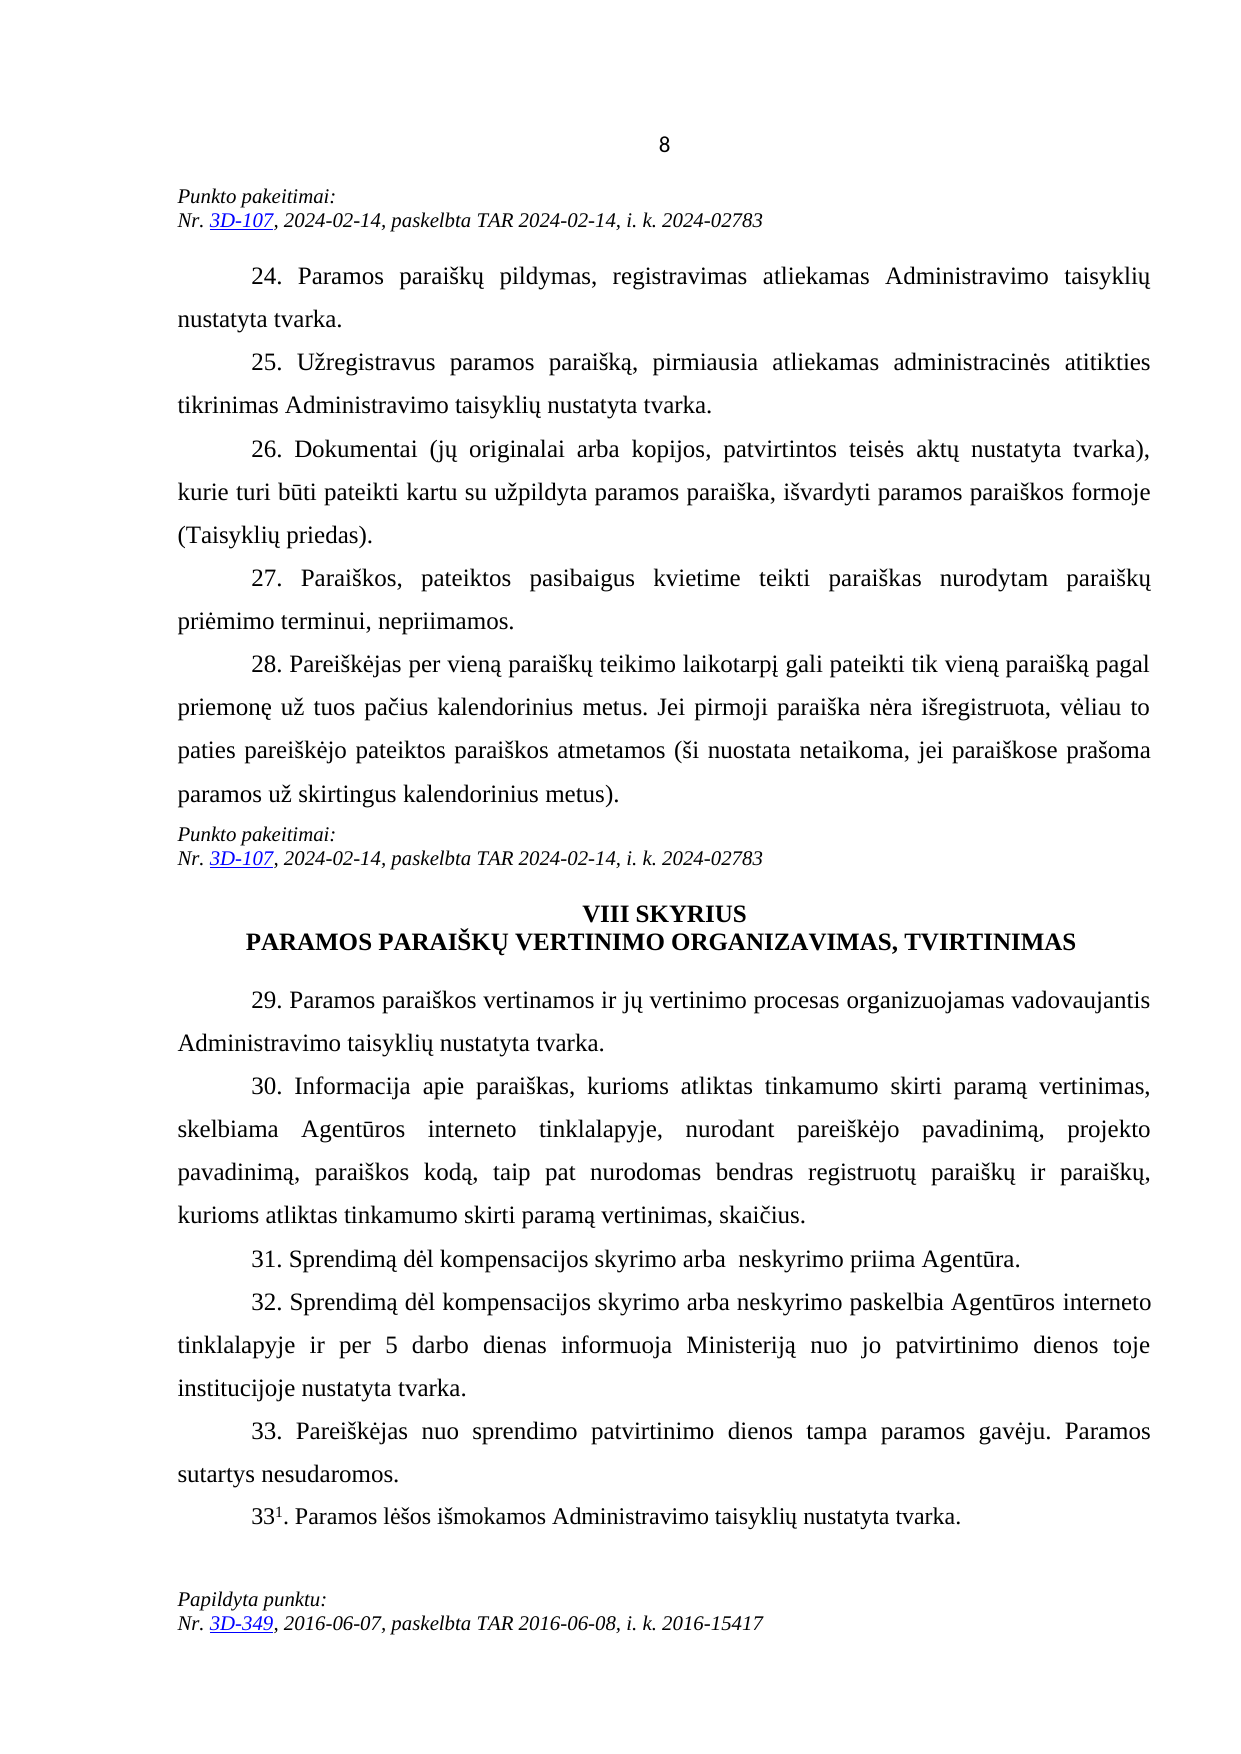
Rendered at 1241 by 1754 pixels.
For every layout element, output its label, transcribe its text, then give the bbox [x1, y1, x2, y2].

text 25. Užregistravus paramos paraišką, pirmiausia atliekamas administracinės atitikties tikrinimas Administravimo taisyklių nustatyta tvarka. [177, 347, 1152, 419]
text Papildyta punktu: [177, 1587, 1152, 1611]
text 28. Pareiškėjas per vieną paraiškų teikimo laikotarpį gali pateikti tik vieną paraišką pagal priemonę už tuos pačius kalendorinius metus. Jei pirmoji paraiška nėra išregistruota, vėliau to paties pareiškėjo pateiktos paraiškos atmetamos (ši nuostata netaikoma, jei paraiškose prašoma paramos už skirtingus kalendorinius metus). [177, 649, 1152, 807]
text 32. Sprendimą dėl kompensacijos skyrimo arba neskyrimo paskelbia Agentūros interneto tinklalapyje ir per 5 darbo dienas informuoja Ministeriją nuo jo patvirtinimo dienos toje institucijoje nustatyta tvarka. [177, 1287, 1152, 1402]
text 27. Paraiškos, pateiktos pasibaigus kvietime teikti paraiškas nurodytam paraiškų priėmimo terminui, nepriimamos. [177, 563, 1152, 635]
text 30. Informacija apie paraiškas, kurioms atliktas tinkamumo skirti paramą vertinimas, skelbiama Agentūros interneto tinklalapyje, nurodant pareiškėjo pavadinimą, projekto pavadinimą, paraiškos kodą, taip pat nurodomas bendras registruotų paraiškų ir paraiškų, kurioms atliktas tinkamumo skirti paramą vertinimas, skaičius. [177, 1071, 1152, 1229]
text Nr. 3D-107, 2024-02-14, paskelbta TAR 2024-02-14, i. k. 2024-02783 [177, 208, 1152, 232]
text Nr. 3D-107, 2024-02-14, paskelbta TAR 2024-02-14, i. k. 2024-02783 [177, 846, 1152, 870]
text VIII SKYRIUS [177, 899, 1152, 927]
text PARAMOS PARAIŠKŲ VERTINIMO ORGANIZAVIMAS, TVIRTINIMAS [177, 927, 1152, 956]
text Punkto pakeitimai: [177, 184, 1152, 208]
text Nr. 3D-349, 2016-06-07, paskelbta TAR 2016-06-08, i. k. 2016-15417 [177, 1611, 1152, 1635]
text 331. Paramos lėšos išmokamos Administravimo taisyklių nustatyta tvarka. [177, 1502, 1152, 1530]
text 26. Dokumentai (jų originalai arba kopijos, patvirtintos teisės aktų nustatyta tvarka), kurie turi būti pateikti kartu su užpildyta paramos paraiška, išvardyti paramos paraiškos formoje (Taisyklių priedas). [177, 434, 1152, 549]
text 33. Pareiškėjas nuo sprendimo patvirtinimo dienos tampa paramos gavėju. Paramos sutartys nesudaromos. [177, 1416, 1152, 1488]
text 29. Paramos paraiškos vertinamos ir jų vertinimo procesas organizuojamas vadovaujantis Administravimo taisyklių nustatyta tvarka. [177, 985, 1152, 1057]
text 31. Sprendimą dėl kompensacijos skyrimo arba neskyrimo priima Agentūra. [177, 1244, 1152, 1272]
text Punkto pakeitimai: [177, 822, 1152, 846]
text 24. Paramos paraiškų pildymas, registravimas atliekamas Administravimo taisyklių nustatyta tvarka. [177, 261, 1152, 333]
